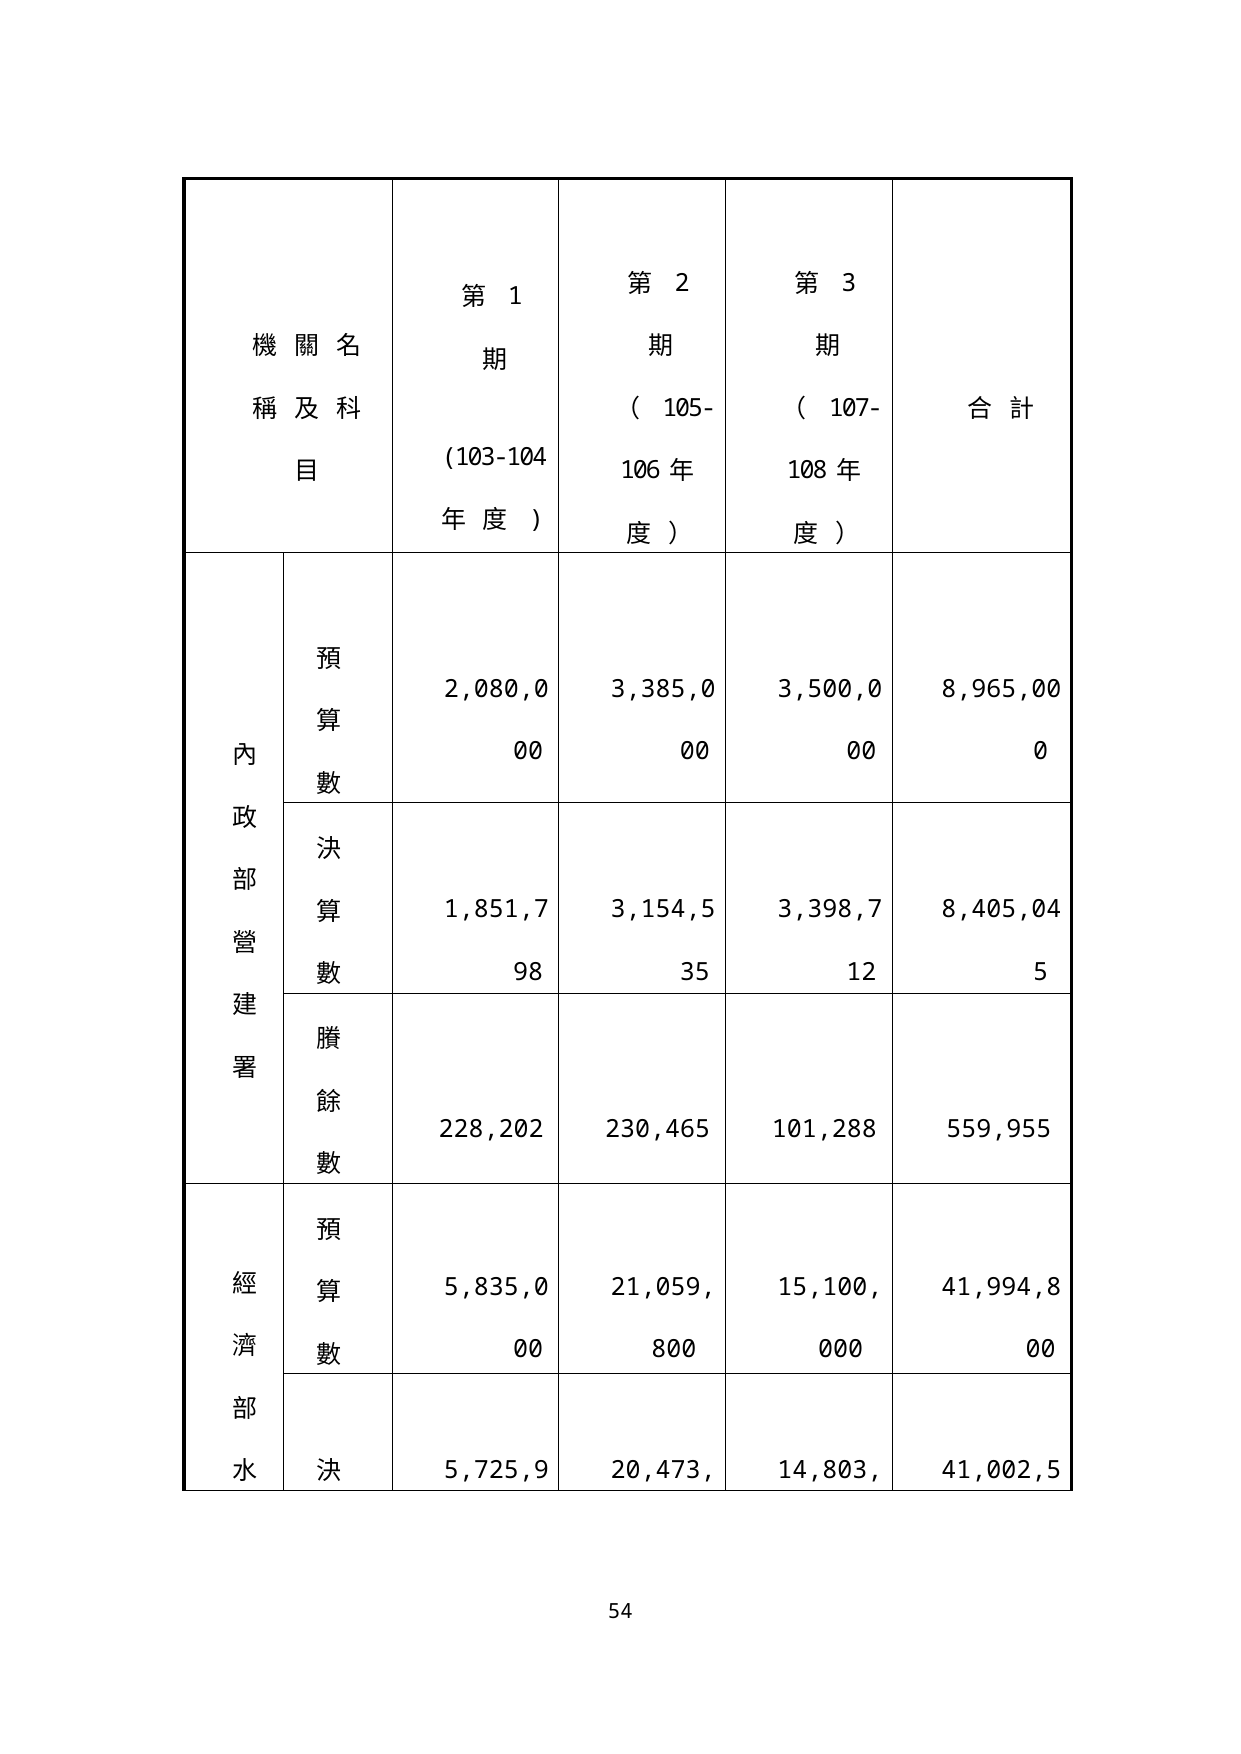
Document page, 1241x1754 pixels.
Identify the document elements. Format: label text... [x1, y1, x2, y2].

table_cell 20,473, [559, 1374, 725, 1490]
table_cell 5,725,9 [393, 1374, 558, 1490]
table_header 第3期 （107-108年度） [726, 180, 892, 552]
table_cell 41,002,5 [893, 1374, 1070, 1490]
table_cell 賸餘數 [284, 994, 392, 1182]
table_cell 8,405,045 [893, 803, 1070, 993]
table_cell 15,100,000 [726, 1184, 892, 1373]
table_cell 41,994,800 [893, 1184, 1070, 1373]
table_cell 230,465 [559, 994, 725, 1182]
table_cell 2,080,000 [393, 553, 558, 802]
table_cell 559,955 [893, 994, 1070, 1182]
table_cell 3,154,535 [559, 803, 725, 993]
table_cell 1,851,798 [393, 803, 558, 993]
table_cell 3,500,000 [726, 553, 892, 802]
table_cell 經濟部水 [186, 1184, 283, 1490]
table_cell 決算數 [284, 803, 392, 993]
table_cell 14,803, [726, 1374, 892, 1490]
table_cell 8,965,000 [893, 553, 1070, 802]
table_cell 5,835,000 [393, 1184, 558, 1373]
table_header 合計 [893, 180, 1070, 552]
table_cell 決 [284, 1374, 392, 1490]
table_cell 預算數 [284, 553, 392, 802]
table_header 機關名稱及科目 [186, 180, 392, 552]
table_header 第2期 （105-106年度） [559, 180, 725, 552]
table_cell 內政部營建署 [186, 553, 283, 1182]
table_cell 228,202 [393, 994, 558, 1182]
table_cell 3,385,000 [559, 553, 725, 802]
table_cell 3,398,712 [726, 803, 892, 993]
table_header 第1期 (103-104年度) [393, 180, 558, 552]
table_cell 預算數 [284, 1184, 392, 1373]
table_cell 101,288 [726, 994, 892, 1182]
table_cell 21,059,800 [559, 1184, 725, 1373]
